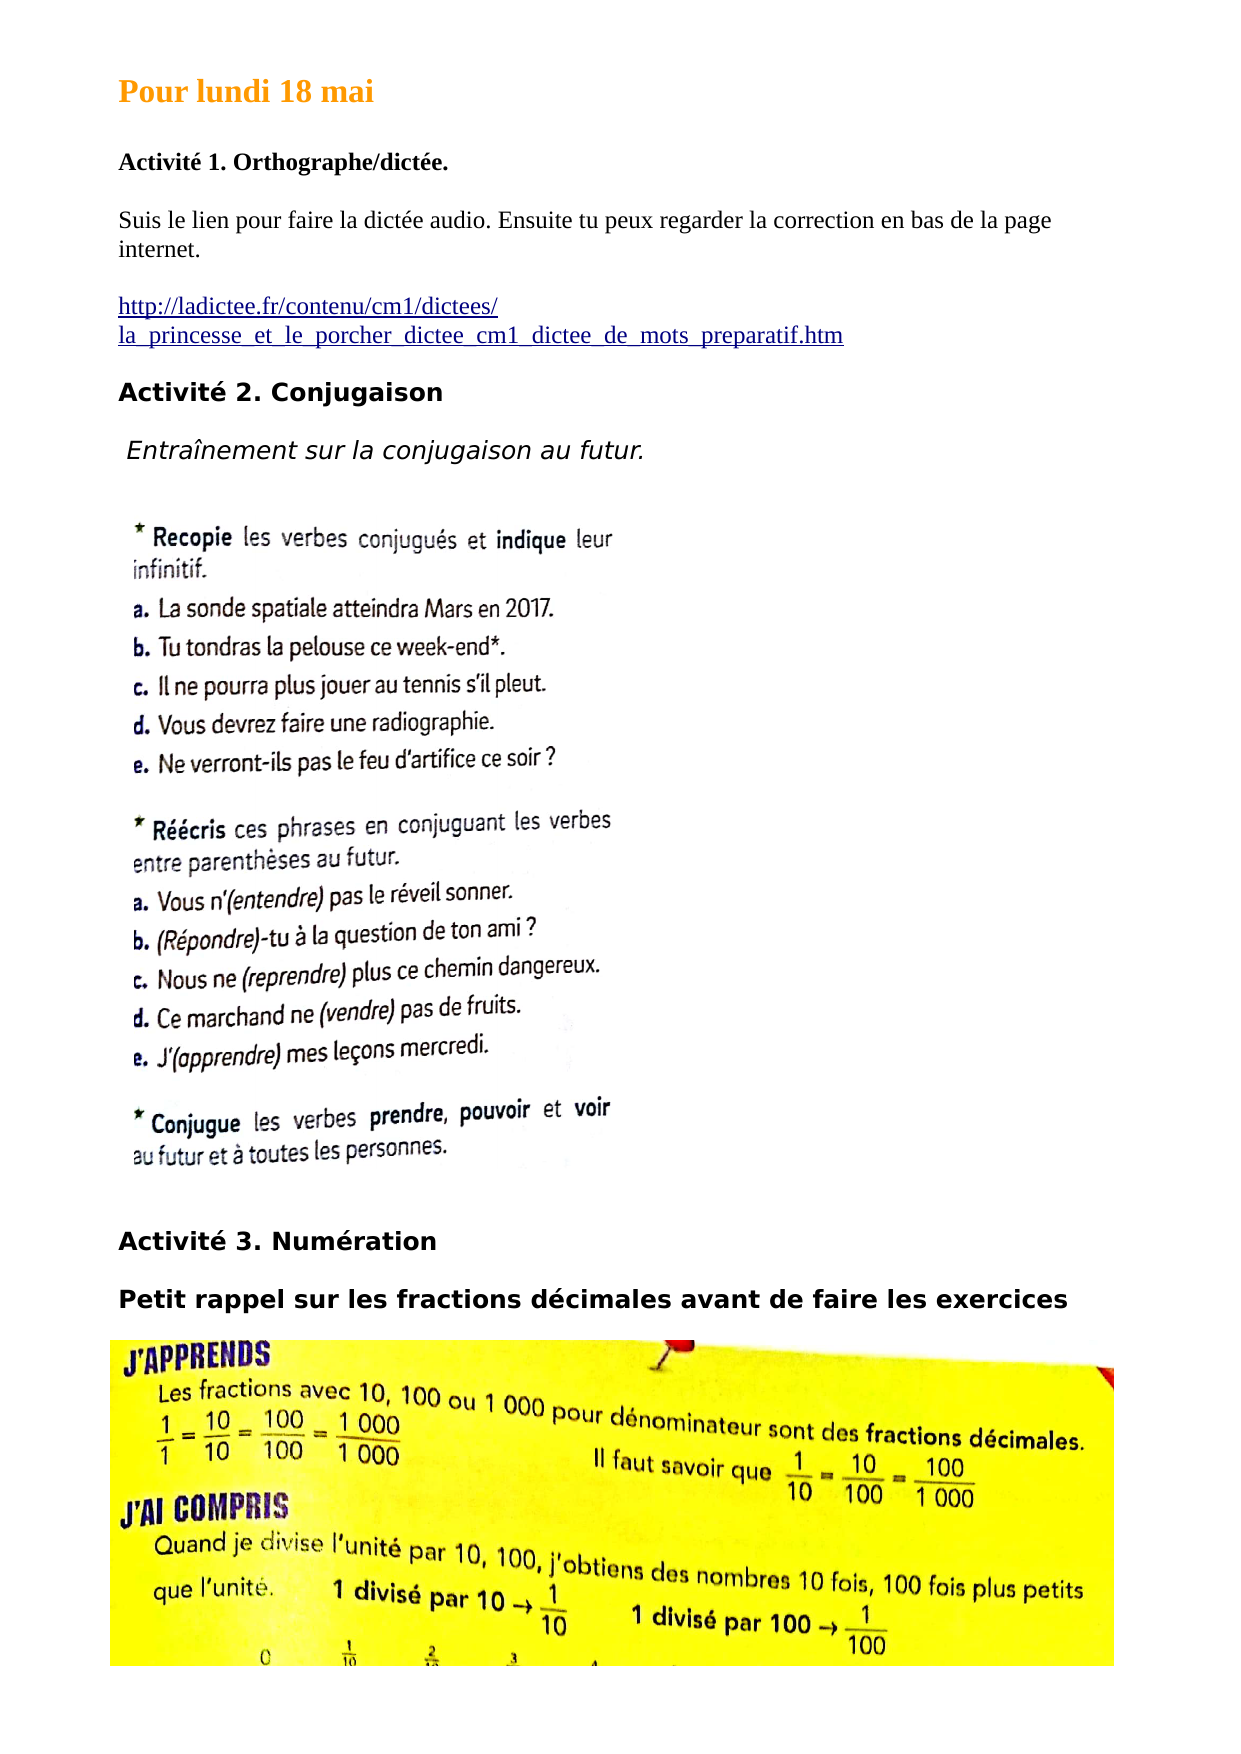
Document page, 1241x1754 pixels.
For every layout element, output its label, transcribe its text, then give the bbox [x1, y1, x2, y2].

list Entraînement sur la conjugaison au futur. [118, 436, 1122, 465]
text Activité 3. Numération [118, 1227, 1122, 1256]
text http://ladictee.fr/contenu/cm1/dictees/la_princesse_et_le_porcher_dictee_cm1_dictee_de_mots_preparatif.htm [118, 291, 1122, 349]
text Pour lundi 18 mai [118, 71, 1122, 109]
text Activité 2. Conjugaison [118, 378, 1122, 407]
text Petit rappel sur les fractions décimales avant de faire les exercices [118, 1285, 1122, 1314]
text Activité 1. Orthographe/dictée. [118, 147, 1122, 176]
text Suis le lien pour faire la dictée audio. Ensuite tu peux regarder la correction en bas de la page internet. [118, 205, 1122, 262]
